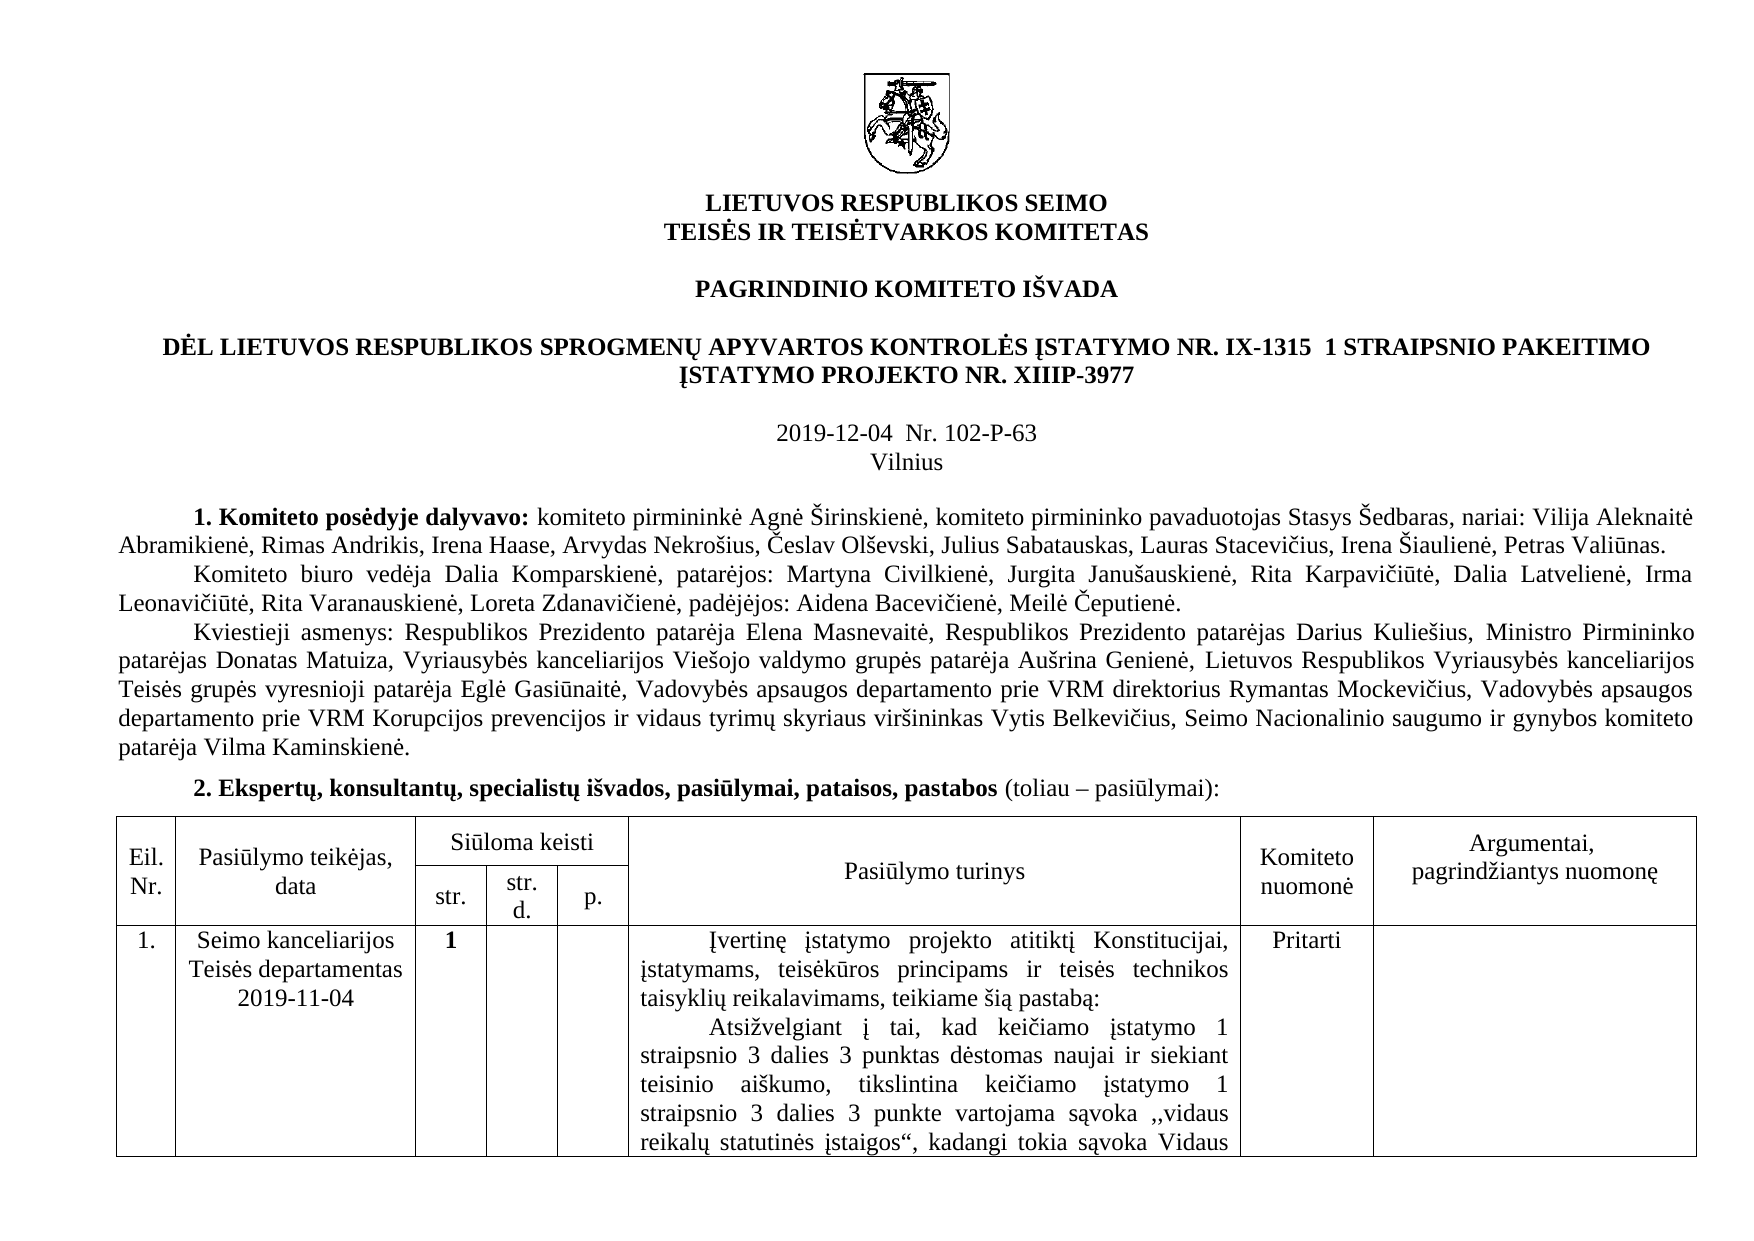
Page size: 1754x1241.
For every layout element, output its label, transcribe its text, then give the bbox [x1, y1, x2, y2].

table_cell Pritarti [1241, 926, 1373, 1156]
table_cell str. d. [487, 866, 557, 924]
text Komiteto biuro vedėja Dalia Komparskienė, patarėjos: Martyna Civilkienė, Jurgita Janušauskienė, Rita Karpavičiūtė, Dalia Latvelienė, Irma Leonavičiūtė, Rita Varanauskienė, Loreta Zdanavičienė, padėjėjos: Aidena Bacevičienė, Meilė Čeputienė. [118, 559, 1695, 617]
table_header Komiteto nuomonė [1241, 817, 1373, 924]
text 1. Komiteto posėdyje dalyvavo: komiteto pirmininkė Agnė Širinskienė, komiteto pirmininko pavaduotojas Stasys Šedbaras, nariai: Vilija Aleknaitė Abramikienė, Rimas Andrikis, Irena Haase, Arvydas Nekrošius, Česlav Olševski, Julius Sabatauskas, Lauras Stacevičius, Irena Šiaulienė, Petras Valiūnas. [118, 502, 1695, 559]
table_cell Seimo kanceliarijos Teisės departamentas 2019-11-04 [176, 926, 415, 1156]
text Vilnius [118, 447, 1695, 475]
table_cell Įvertinę įstatymo projekto atitiktį Konstitucijai, įstatymams, teisėkūros principams ir teisės technikos taisyklių reikalavimams, teikiame šią pastabą: Atsižvelgiant į tai, kad keičiamo įstatymo 1 straipsnio 3 dalies 3 punktas dėstomas naujai ir siekiant teisinio aiškumo, tikslintina keičiamo įstatymo 1 straipsnio 3 dalies 3 punkte vartojama sąvoka ,,vidaus reikalų statutinės įstaigos“, kadangi tokia sąvoka Vidaus [629, 926, 1240, 1156]
table_cell [487, 926, 557, 1156]
table_header Siūloma keisti [416, 817, 628, 865]
table_cell str. [416, 866, 486, 924]
table_cell [1374, 926, 1696, 1156]
text ĮSTATYMO PROJEKTO NR. XIIIP-3977 [118, 360, 1695, 389]
text PAGRINDINIO KOMITETO IŠVADA [118, 274, 1695, 303]
text DĖL LIETUVOS RESPUBLIKOS SPROGMENŲ APYVARTOS KONTROLĖS ĮSTATYMO NR. IX-1315 1 STRAIPSNIO PAKEITIMO [118, 332, 1695, 360]
table_header Argumentai, pagrindžiantys nuomonę [1374, 817, 1696, 924]
table_header Eil. Nr. [117, 817, 175, 924]
table_cell [558, 926, 628, 1156]
text Kviestieji asmenys: Respublikos Prezidento patarėja Elena Masnevaitė, Respublikos Prezidento patarėjas Darius Kuliešius, Ministro Pirmininko patarėjas Donatas Matuiza, Vyriausybės kanceliarijos Viešojo valdymo grupės patarėja Aušrina Genienė, Lietuvos Respublikos Vyriausybės kanceliarijos Teisės grupės vyresnioji patarėja Eglė Gasiūnaitė, Vadovybės apsaugos departamento prie VRM direktorius Rymantas Mockevičius, Vadovybės apsaugos departamento prie VRM Korupcijos prevencijos ir vidaus tyrimų skyriaus viršininkas Vytis Belkevičius, Seimo Nacionalinio saugumo ir gynybos komiteto patarėja Vilma Kaminskienė. [118, 617, 1695, 760]
text 2. Ekspertų, konsultantų, specialistų išvados, pasiūlymai, pataisos, pastabos (toliau – pasiūlymai): [118, 773, 1695, 802]
text LIETUVOS RESPUBLIKOS SEIMO [118, 188, 1695, 217]
table_cell 1 [416, 926, 486, 1156]
table_header Pasiūlymo turinys [629, 817, 1240, 924]
table_cell 1. [117, 926, 175, 1156]
table_header Pasiūlymo teikėjas, data [176, 817, 415, 924]
text 2019-12-04 Nr. 102-P-63 [118, 418, 1695, 447]
text Teisės ir teisėtvarkos komitetas [118, 217, 1695, 245]
table_cell p. [558, 866, 628, 924]
